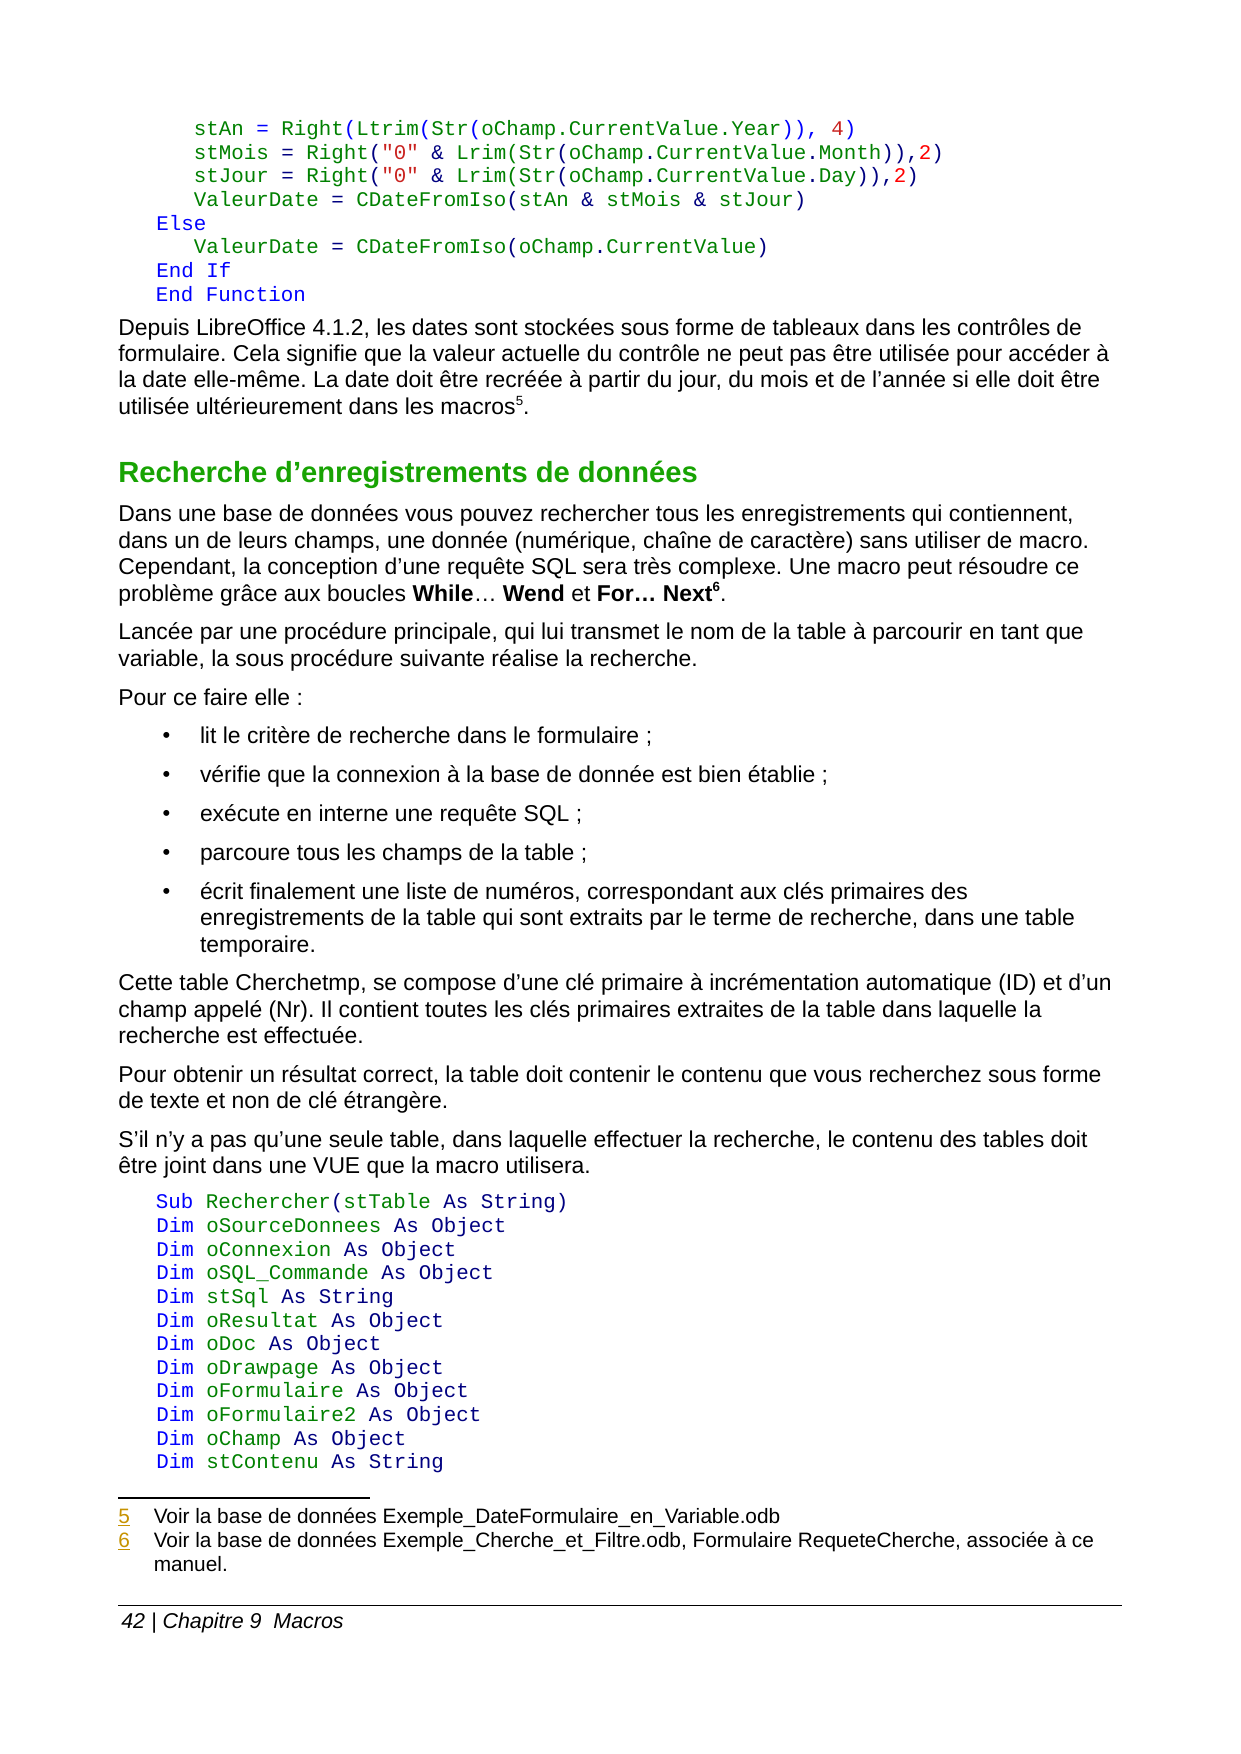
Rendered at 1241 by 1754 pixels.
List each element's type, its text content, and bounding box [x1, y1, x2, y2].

text Dim oFormulaire As Object [156, 1381, 1122, 1404]
text Dim oSQL_Commande As Object [156, 1262, 1122, 1286]
text Dim stSql As String [156, 1286, 1122, 1309]
list parcoure tous les champs de la table ; [162, 839, 1122, 865]
text Dim oFormulaire2 As Object [156, 1404, 1122, 1428]
text Dans une base de données vous pouvez rechercher tous les enregistrements qui contiennent, dans un de leurs champs, une donnée (numérique, chaîne de caractère) sans utiliser de macro. Cependant, la conception d’une requête SQL sera très complexe. Une macro peut résoudre ce problème grâce aux boucles While… Wend et For… Next. [118, 500, 1122, 606]
text Depuis LibreOffice 4.1.2, les dates sont stockées sous forme de tableaux dans les contrôles de formulaire. Cela signifie que la valeur actuelle du contrôle ne peut pas être utilisée pour accéder à la date elle-même. La date doit être recréée à partir du jour, du mois et de l’année si elle doit être utilisée ultérieurement dans les macros. [118, 313, 1122, 419]
text Dim oDrawpage As Object [156, 1357, 1122, 1381]
text Voir la base de données Exemple_DateFormulaire_en_Variable.odb [118, 1504, 1122, 1528]
text Pour ce faire elle : [118, 683, 1122, 710]
text Voir la base de données Exemple_Cherche_et_Filtre.odb, Formulaire RequeteCherche, associée à ce manuel. [118, 1528, 1122, 1576]
text Cette table Cherchetmp, se compose d’une clé primaire à incrémentation automatique (ID) et d’un champ appelé (Nr). Il contient toutes les clés primaires extraites de la table dans laquelle la recherche est effectuée. [118, 969, 1122, 1048]
subtitle Recherche d’enregistrements de données [118, 455, 1122, 489]
text stAn = Right(Ltrim(Str(oChamp.CurrentValue.Year)), 4) [156, 118, 1122, 142]
text ValeurDate = CDateFromIso(stAn & stMois & stJour) [156, 189, 1122, 213]
text Lancée par une procédure principale, qui lui transmet le nom de la table à parcourir en tant que variable, la sous procédure suivante réalise la recherche. [118, 618, 1122, 671]
text Dim oDoc As Object [156, 1333, 1122, 1357]
text stJour = Right("0" & Lrim(Str(oChamp.CurrentValue.Day)),2) [156, 165, 1122, 189]
text Dim stContenu As String [156, 1451, 1122, 1475]
text End If [156, 260, 1122, 284]
list exécute en interne une requête SQL ; [162, 800, 1122, 826]
text Pour obtenir un résultat correct, la table doit contenir le contenu que vous recherchez sous forme de texte et non de clé étrangère. [118, 1061, 1122, 1114]
text End Function [156, 284, 1122, 307]
text Dim oChamp As Object [156, 1428, 1122, 1451]
text Else [156, 213, 1122, 236]
text Dim oResultat As Object [156, 1309, 1122, 1333]
list vérifie que la connexion à la base de donnée est bien établie ; [162, 761, 1122, 788]
text Dim oConnexion As Object [156, 1239, 1122, 1262]
text ValeurDate = CDateFromIso(oChamp.CurrentValue) [156, 236, 1122, 260]
list écrit finalement une liste de numéros, correspondant aux clés primaires des enregistrements de la table qui sont extraits par le terme de recherche, dans une table temporaire. [162, 878, 1122, 957]
text stMois = Right("0" & Lrim(Str(oChamp.CurrentValue.Month)),2) [156, 142, 1122, 165]
text Sub Rechercher(stTable As String) [156, 1191, 1122, 1215]
text Dim oSourceDonnees As Object [156, 1215, 1122, 1239]
text S’il n’y a pas qu’une seule table, dans laquelle effectuer la recherche, le contenu des tables doit être joint dans une VUE que la macro utilisera. [118, 1126, 1122, 1179]
